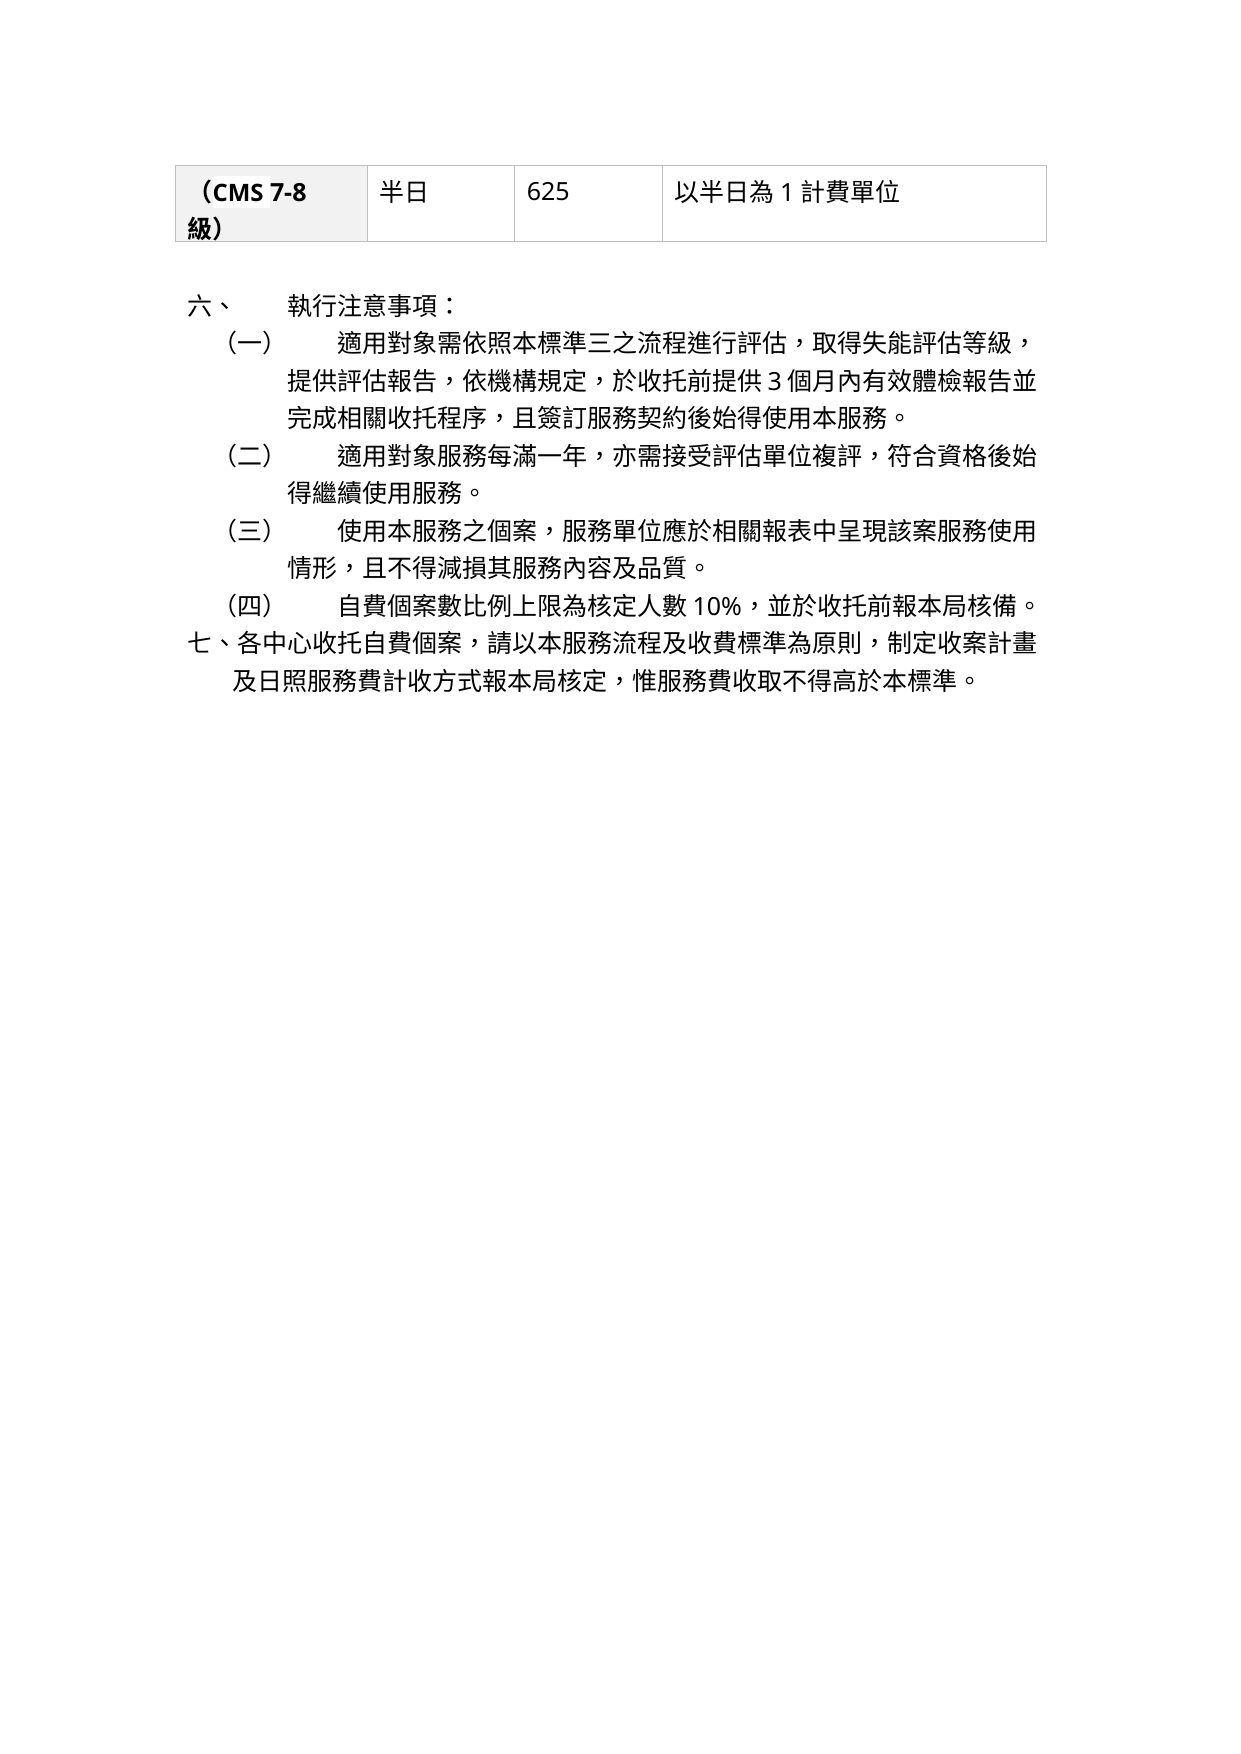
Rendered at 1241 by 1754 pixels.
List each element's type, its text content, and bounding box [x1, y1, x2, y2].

list 執行注意事項： [187, 279, 1053, 317]
list 適用對象服務每滿一年，亦需接受評估單位複評，符合資格後始得繼續使用服務。 [212, 429, 1053, 504]
text 七、各中心收托自費個案，請以本服務流程及收費標準為原則，制定收案計畫及日照服務費計收方式報本局核定，惟服務費收取不得高於本標準。 [187, 617, 1053, 692]
table_cell 半日 [368, 166, 514, 241]
list 自費個案數比例上限為核定人數10%，並於收托前報本局核備。 [212, 579, 1053, 617]
list 適用對象需依照本標準三之流程進行評估，取得失能評估等級，提供評估報告，依機構規定，於收托前提供3個月內有效體檢報告並完成相關收托程序，且簽訂服務契約後始得使用本服務。 [212, 317, 1053, 429]
table_cell 625 [515, 166, 662, 241]
list 使用本服務之個案，服務單位應於相關報表中呈現該案服務使用情形，且不得減損其服務內容及品質。 [212, 504, 1053, 579]
table_cell （CMS 7-8級） [176, 166, 367, 241]
table_cell 以半日為 1 計費單位 [663, 166, 1046, 241]
